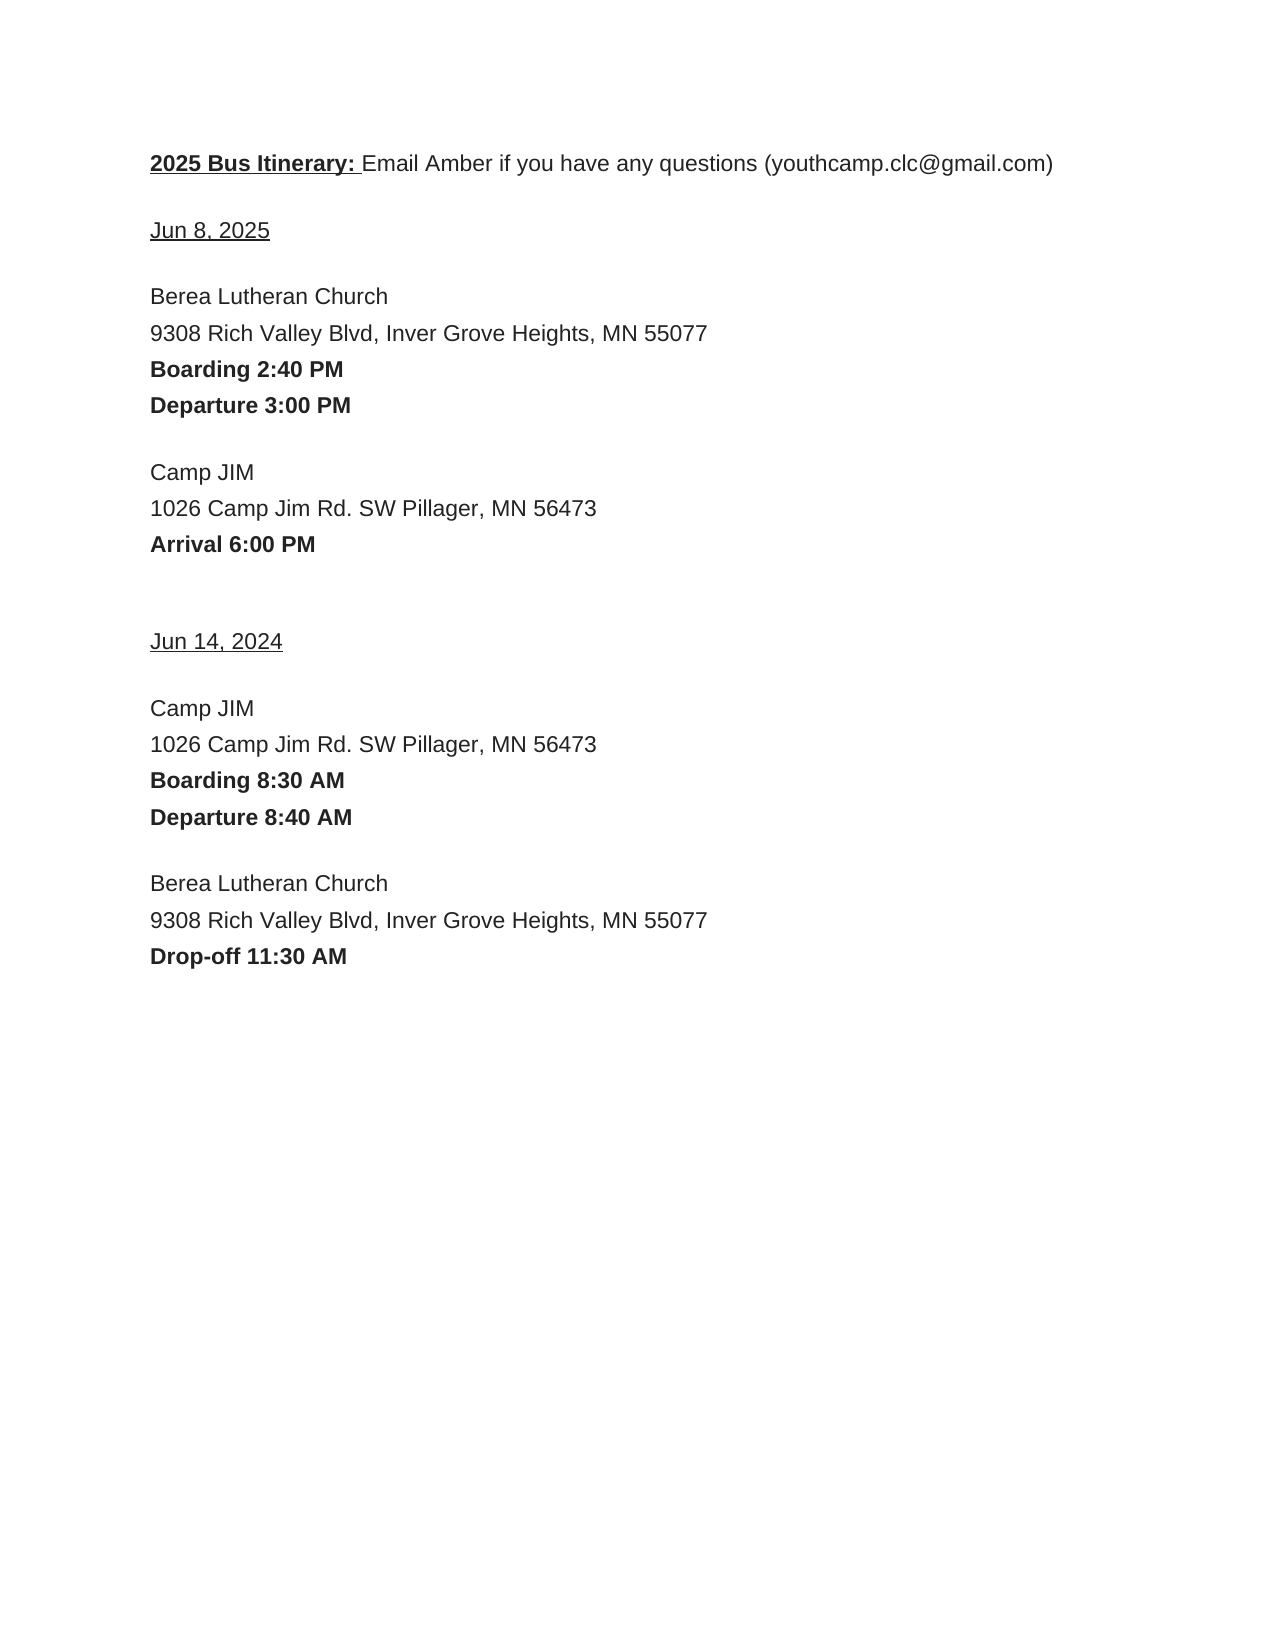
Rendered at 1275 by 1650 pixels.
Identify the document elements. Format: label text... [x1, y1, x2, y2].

text Arrival 6:00 PM [150, 531, 1125, 558]
text Departure 3:00 PM [150, 392, 1125, 418]
text 9308 Rich Valley Blvd, Inver Grove Heights, MN 55077 [150, 907, 1125, 933]
text Jun 8, 2025 [150, 217, 1125, 243]
text Camp JIM [150, 459, 1125, 485]
text Berea Lutheran Church [150, 870, 1125, 897]
text Camp JIM [150, 695, 1125, 721]
text 1026 Camp Jim Rd. SW Pillager, MN 56473 [150, 731, 1125, 757]
text Drop-off 11:30 AM [150, 943, 1125, 969]
text 1026 Camp Jim Rd. SW Pillager, MN 56473 [150, 495, 1125, 521]
text Jun 14, 2024 [150, 628, 1125, 654]
text Departure 8:40 AM [150, 804, 1125, 830]
text Boarding 8:30 AM [150, 767, 1125, 794]
text 9308 Rich Valley Blvd, Inver Grove Heights, MN 55077 [150, 319, 1125, 346]
text Boarding 2:40 PM [150, 356, 1125, 382]
text 2025 Bus Itinerary: Email Amber if you have any questions (youthcamp.clc@gmail.com) [150, 150, 1125, 176]
text Berea Lutheran Church [150, 283, 1125, 309]
